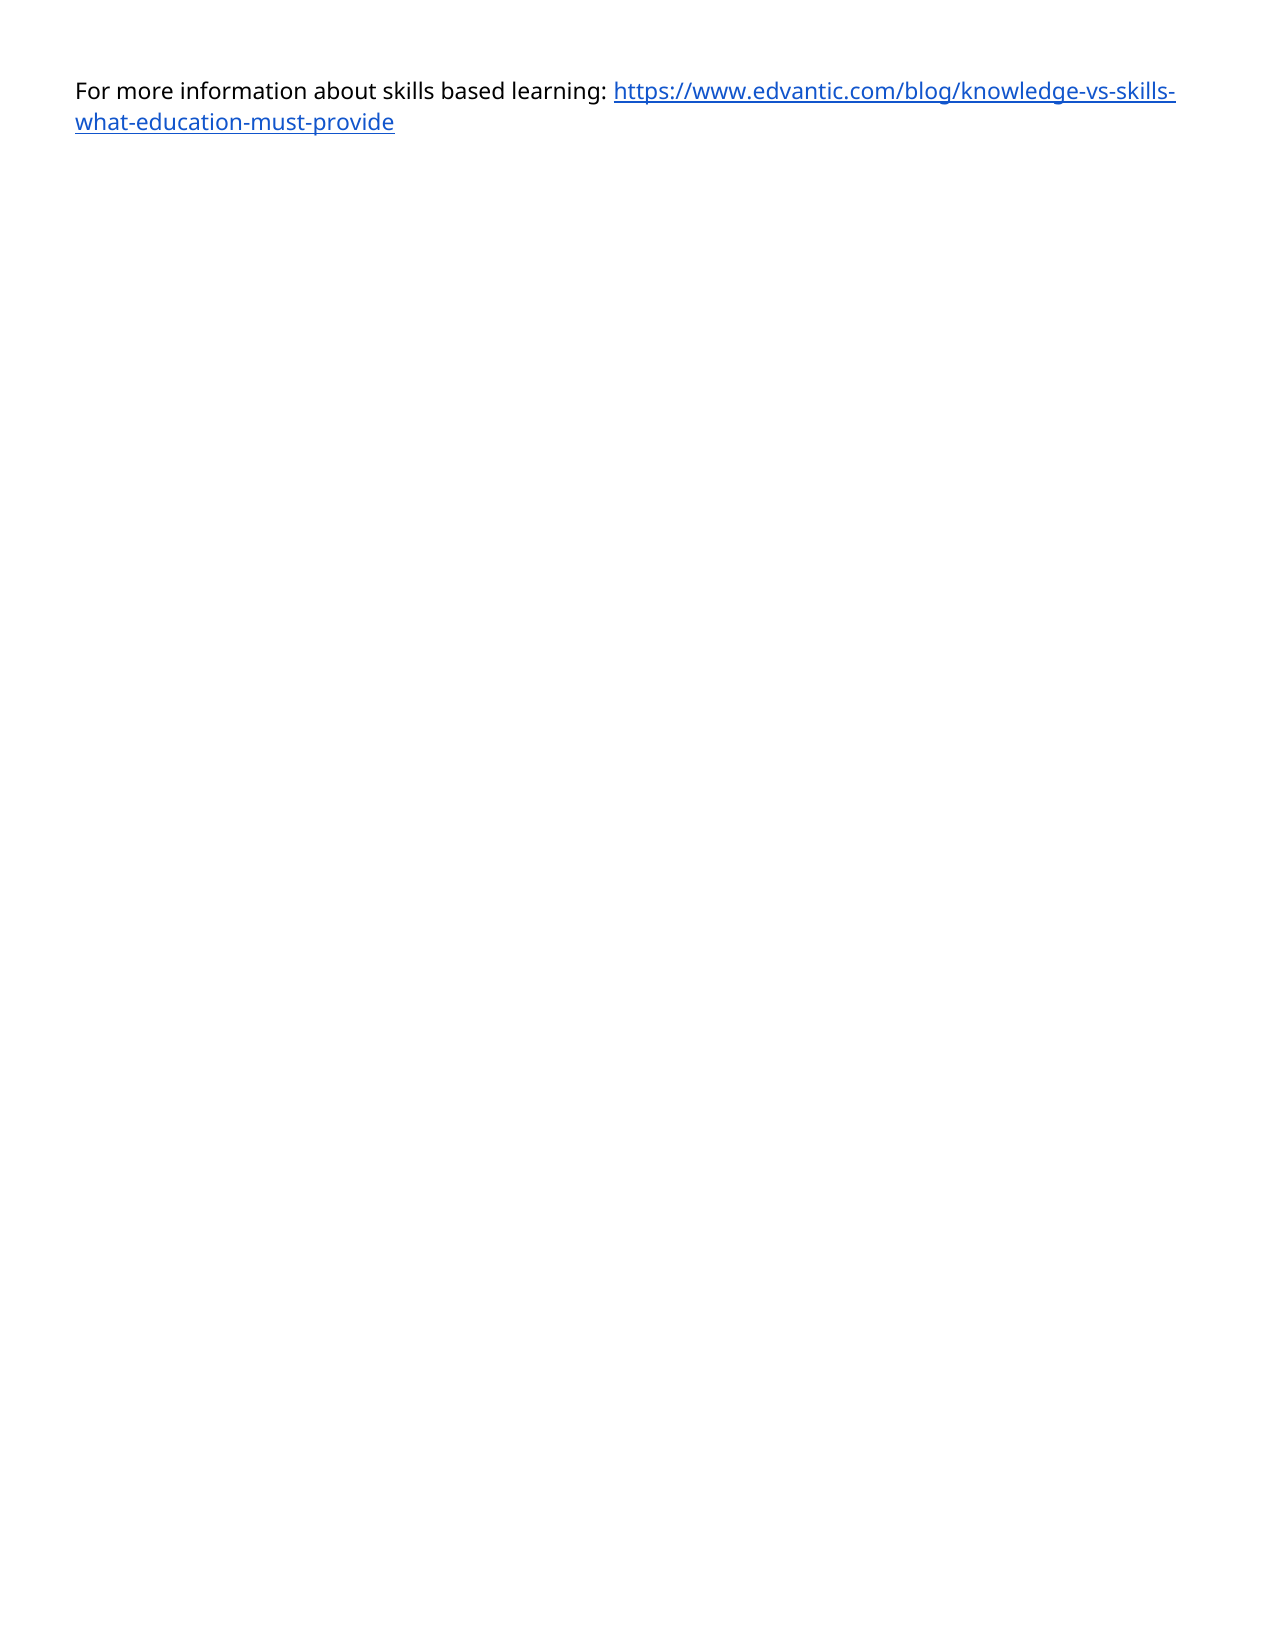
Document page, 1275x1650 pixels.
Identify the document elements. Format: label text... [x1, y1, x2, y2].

text For more information about skills based learning: https://www.edvantic.com/blog/knowledge-vs-skills-what-education-must-provide [75, 75, 1200, 137]
